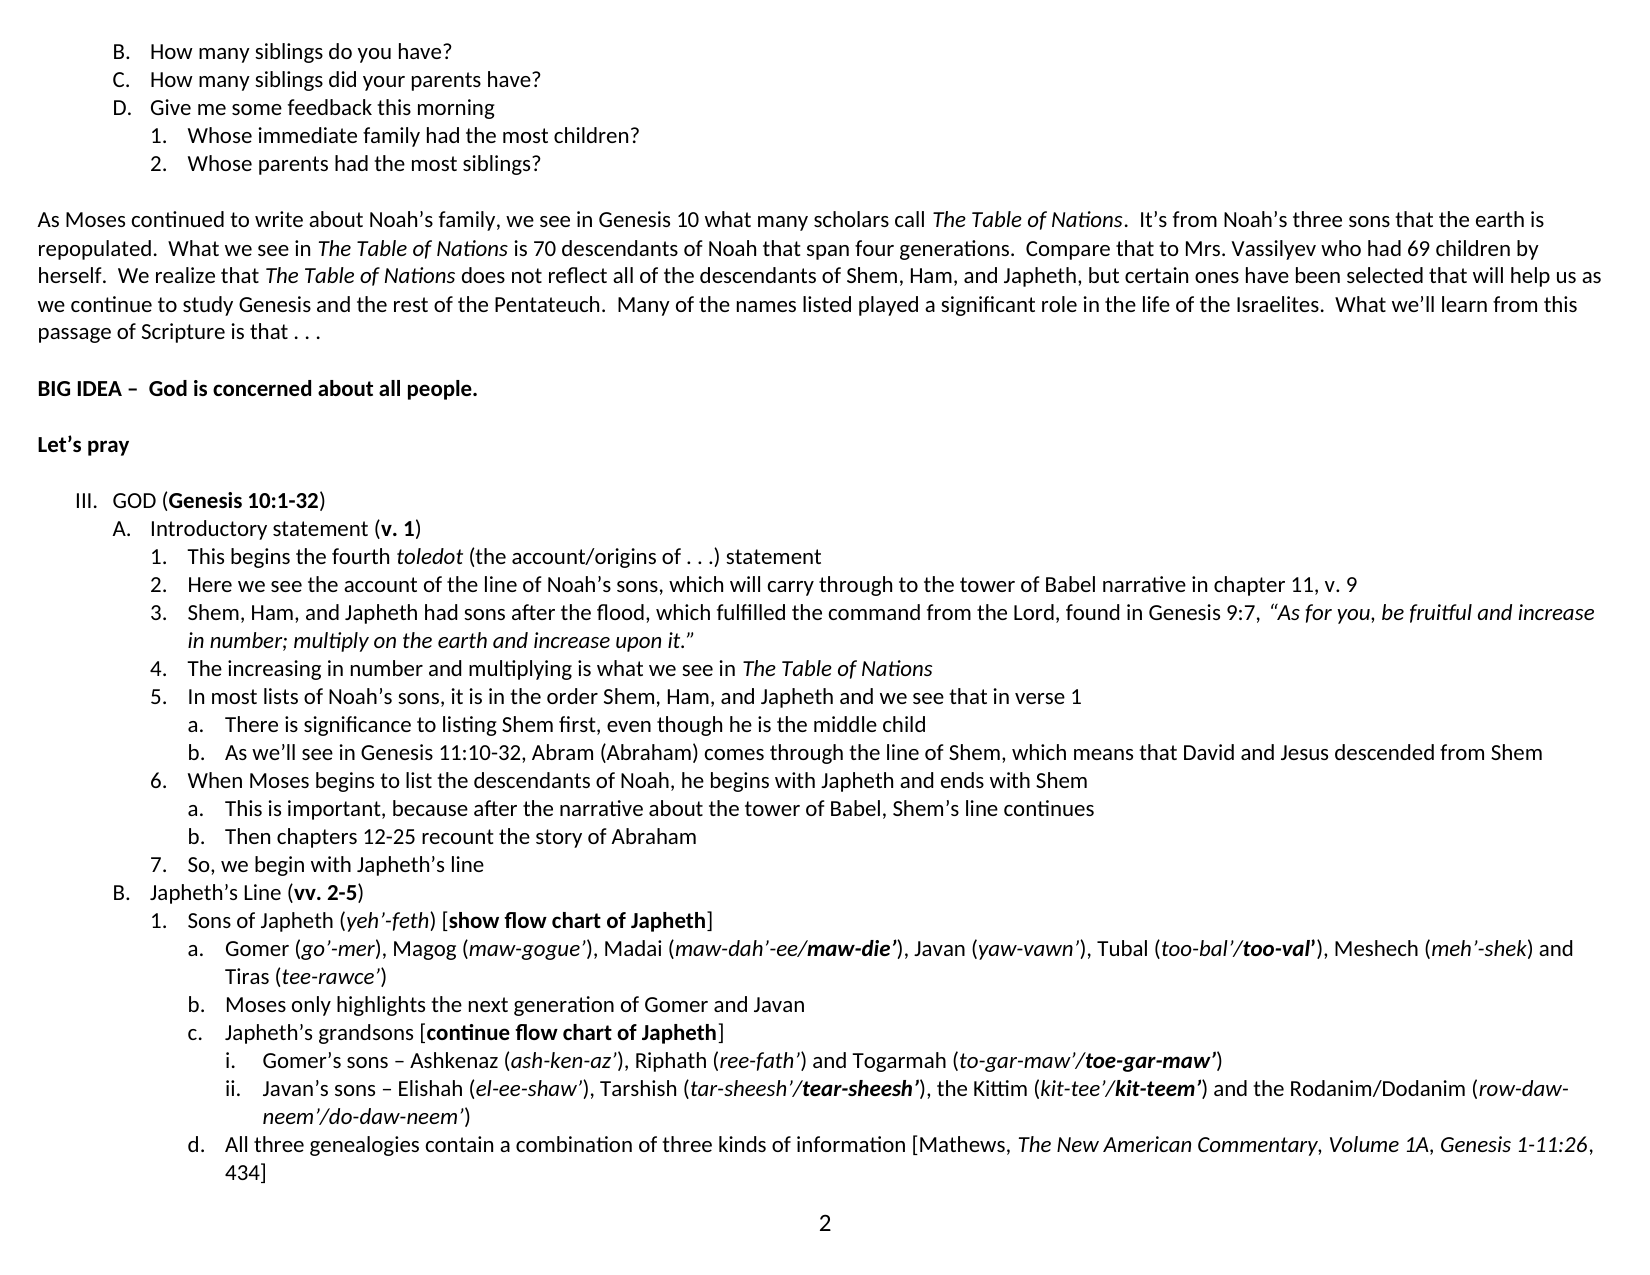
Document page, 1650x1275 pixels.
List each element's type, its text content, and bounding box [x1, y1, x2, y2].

list Japheth’s Line (vv. 2-5) [112, 878, 1612, 906]
list Introductory statement (v. 1) [112, 514, 1612, 542]
list This begins the fourth toledot (the account/origins of . . .) statement [150, 542, 1612, 570]
list Gomer’s sons – Ashkenaz (ash-ken-az’), Riphath (ree-fath’) and Togarmah (to-gar-maw’/toe-gar-maw’) [225, 1046, 1612, 1074]
text BIG IDEA – God is concerned about all people. [37, 374, 1612, 402]
list So, we begin with Japheth’s line [150, 850, 1612, 878]
list This is important, because after the narrative about the tower of Babel, Shem’s line continues [187, 794, 1612, 822]
list Moses only highlights the next generation of Gomer and Javan [187, 990, 1612, 1018]
list How many siblings did your parents have? [112, 66, 1612, 93]
list Here we see the account of the line of Noah’s sons, which will carry through to the tower of Babel narrative in chapter 11, v. 9 [150, 570, 1612, 598]
list Gomer (go’-mer), Magog (maw-gogue’), Madai (maw-dah’-ee/maw-die’), Javan (yaw-vawn’), Tubal (too-bal’/too-val’), Meshech (meh’-shek) and Tiras (tee-rawce’) [187, 934, 1612, 990]
list Give me some feedback this morning [112, 93, 1612, 122]
list Whose parents had the most siblings? [150, 149, 1612, 178]
list The increasing in number and multiplying is what we see in The Table of Nations [150, 654, 1612, 682]
list Sons of Japheth (yeh’-feth) [show flow chart of Japheth] [150, 906, 1612, 934]
list Japheth’s grandsons [continue flow chart of Japheth] [187, 1018, 1612, 1046]
list Whose immediate family had the most children? [150, 122, 1612, 149]
list There is significance to listing Shem first, even though he is the middle child [187, 710, 1612, 738]
list All three genealogies contain a combination of three kinds of information [Mathews, The New American Commentary, Volume 1A, Genesis 1-11:26, 434] [187, 1130, 1612, 1186]
list Then chapters 12-25 recount the story of Abraham [187, 822, 1612, 850]
list Javan’s sons – Elishah (el-ee-shaw’), Tarshish (tar-sheesh’/tear-sheesh’), the Kittim (kit-tee’/kit-teem’) and the Rodanim/Dodanim (row-daw-neem’/do-daw-neem’) [225, 1074, 1612, 1130]
list How many siblings do you have? [112, 37, 1612, 66]
text Let’s pray [37, 430, 1612, 458]
list GOD (Genesis 10:1-32) [75, 486, 1612, 514]
list When Moses begins to list the descendants of Noah, he begins with Japheth and ends with Shem [150, 766, 1612, 794]
list As we’ll see in Genesis 11:10-32, Abram (Abraham) comes through the line of Shem, which means that David and Jesus descended from Shem [187, 738, 1612, 766]
list In most lists of Noah’s sons, it is in the order Shem, Ham, and Japheth and we see that in verse 1 [150, 682, 1612, 710]
text As Moses continued to write about Noah’s family, we see in Genesis 10 what many scholars call The Table of Nations. It’s from Noah’s three sons that the earth is repopulated. What we see in The Table of Nations is 70 descendants of Noah that span four generations. Compare that to Mrs. Vassilyev who had 69 children by herself. We realize that The Table of Nations does not reflect all of the descendants of Shem, Ham, and Japheth, but certain ones have been selected that will help us as we continue to study Genesis and the rest of the Pentateuch. Many of the names listed played a significant role in the life of the Israelites. What we’ll learn from this passage of Scripture is that . . . [37, 206, 1612, 346]
list Shem, Ham, and Japheth had sons after the flood, which fulfilled the command from the Lord, found in Genesis 9:7, “As for you, be fruitful and increase in number; multiply on the earth and increase upon it.” [150, 598, 1612, 654]
